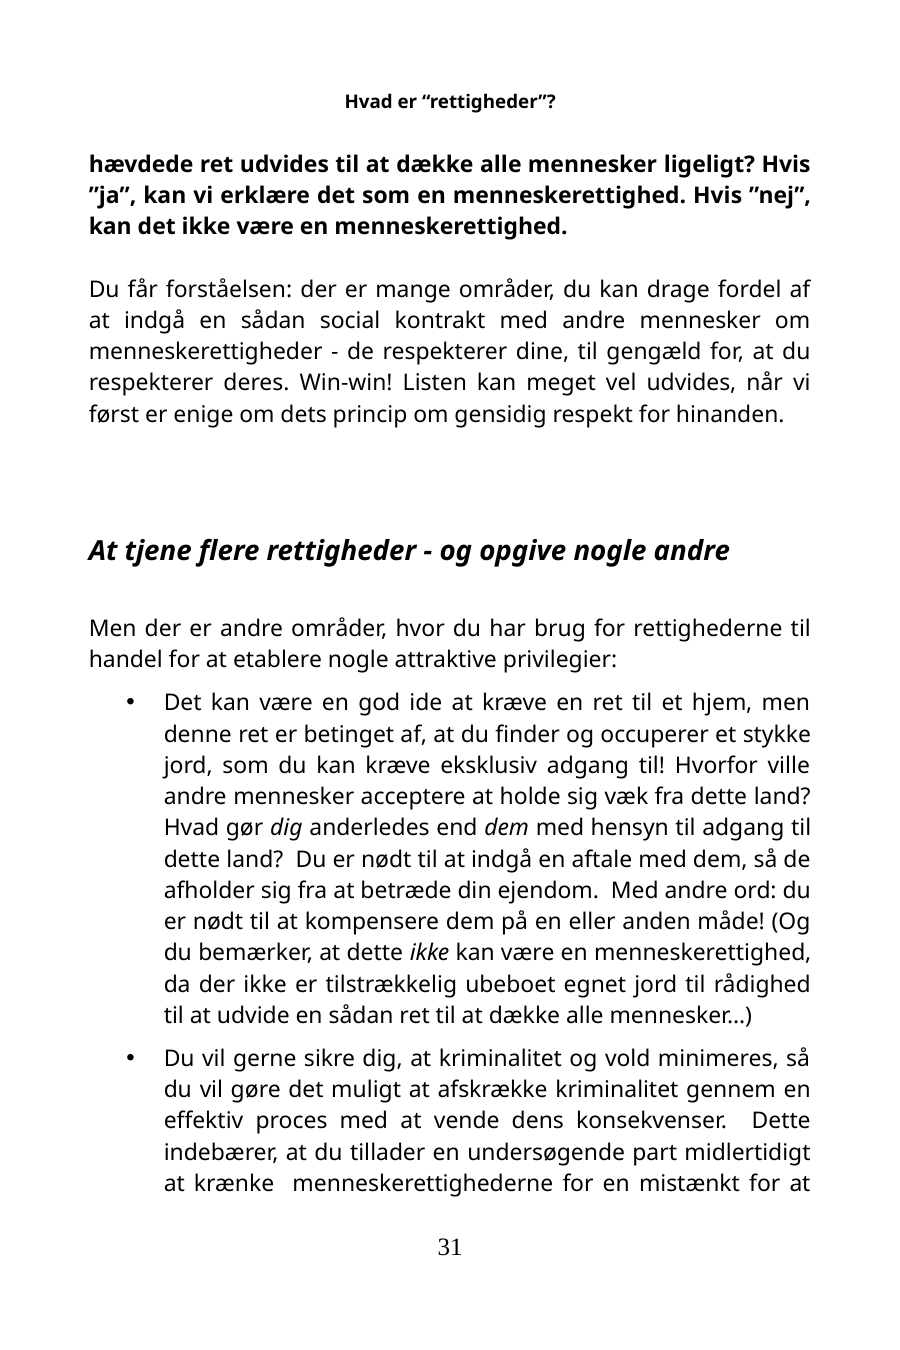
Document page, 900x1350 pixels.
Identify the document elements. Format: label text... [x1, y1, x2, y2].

subtitle At tjene flere rettigheder - og opgive nogle andre [88, 531, 811, 568]
text Men der er andre områder, hvor du har brug for rettighederne til handel for at etablere nogle attraktive privilegier: [88, 612, 811, 674]
text hævdede ret udvides til at dække alle mennesker ligeligt? Hvis ”ja”, kan vi erklære det som en menneskerettighed. Hvis ”nej”, kan det ikke være en menneskerettighed. [88, 147, 811, 241]
list Du vil gerne sikre dig, at kriminalitet og vold minimeres, så du vil gøre det muligt at afskrække kriminalitet gennem en effektiv proces med at vende dens konsekvenser. Dette indebærer, at du tillader en undersøgende part midlertidigt at krænke menneskerettighederne for en mistænkt for at [126, 1042, 811, 1198]
list Det kan være en god ide at kræve en ret til et hjem, men denne ret er betinget af, at du finder og occuperer et stykke jord, som du kan kræve eksklusiv adgang til! Hvorfor ville andre mennesker acceptere at holde sig væk fra dette land? Hvad gør dig anderledes end dem med hensyn til adgang til dette land? Du er nødt til at indgå en aftale med dem, så de afholder sig fra at betræde din ejendom. Med andre ord: du er nødt til at kompensere dem på en eller anden måde! (Og du bemærker, at dette ikke kan være en menneskerettighed, da der ikke er tilstrækkelig ubeboet egnet jord til rådighed til at udvide en sådan ret til at dække alle mennesker…) [126, 686, 811, 1030]
text Du får forståelsen: der er mange områder, du kan drage fordel af at indgå en sådan social kontrakt med andre mennesker om menneskerettigheder - de respekterer dine, til gengæld for, at du respekterer deres. Win-win! Listen kan meget vel udvides, når vi først er enige om dets princip om gensidig respekt for hinanden. [88, 272, 811, 429]
